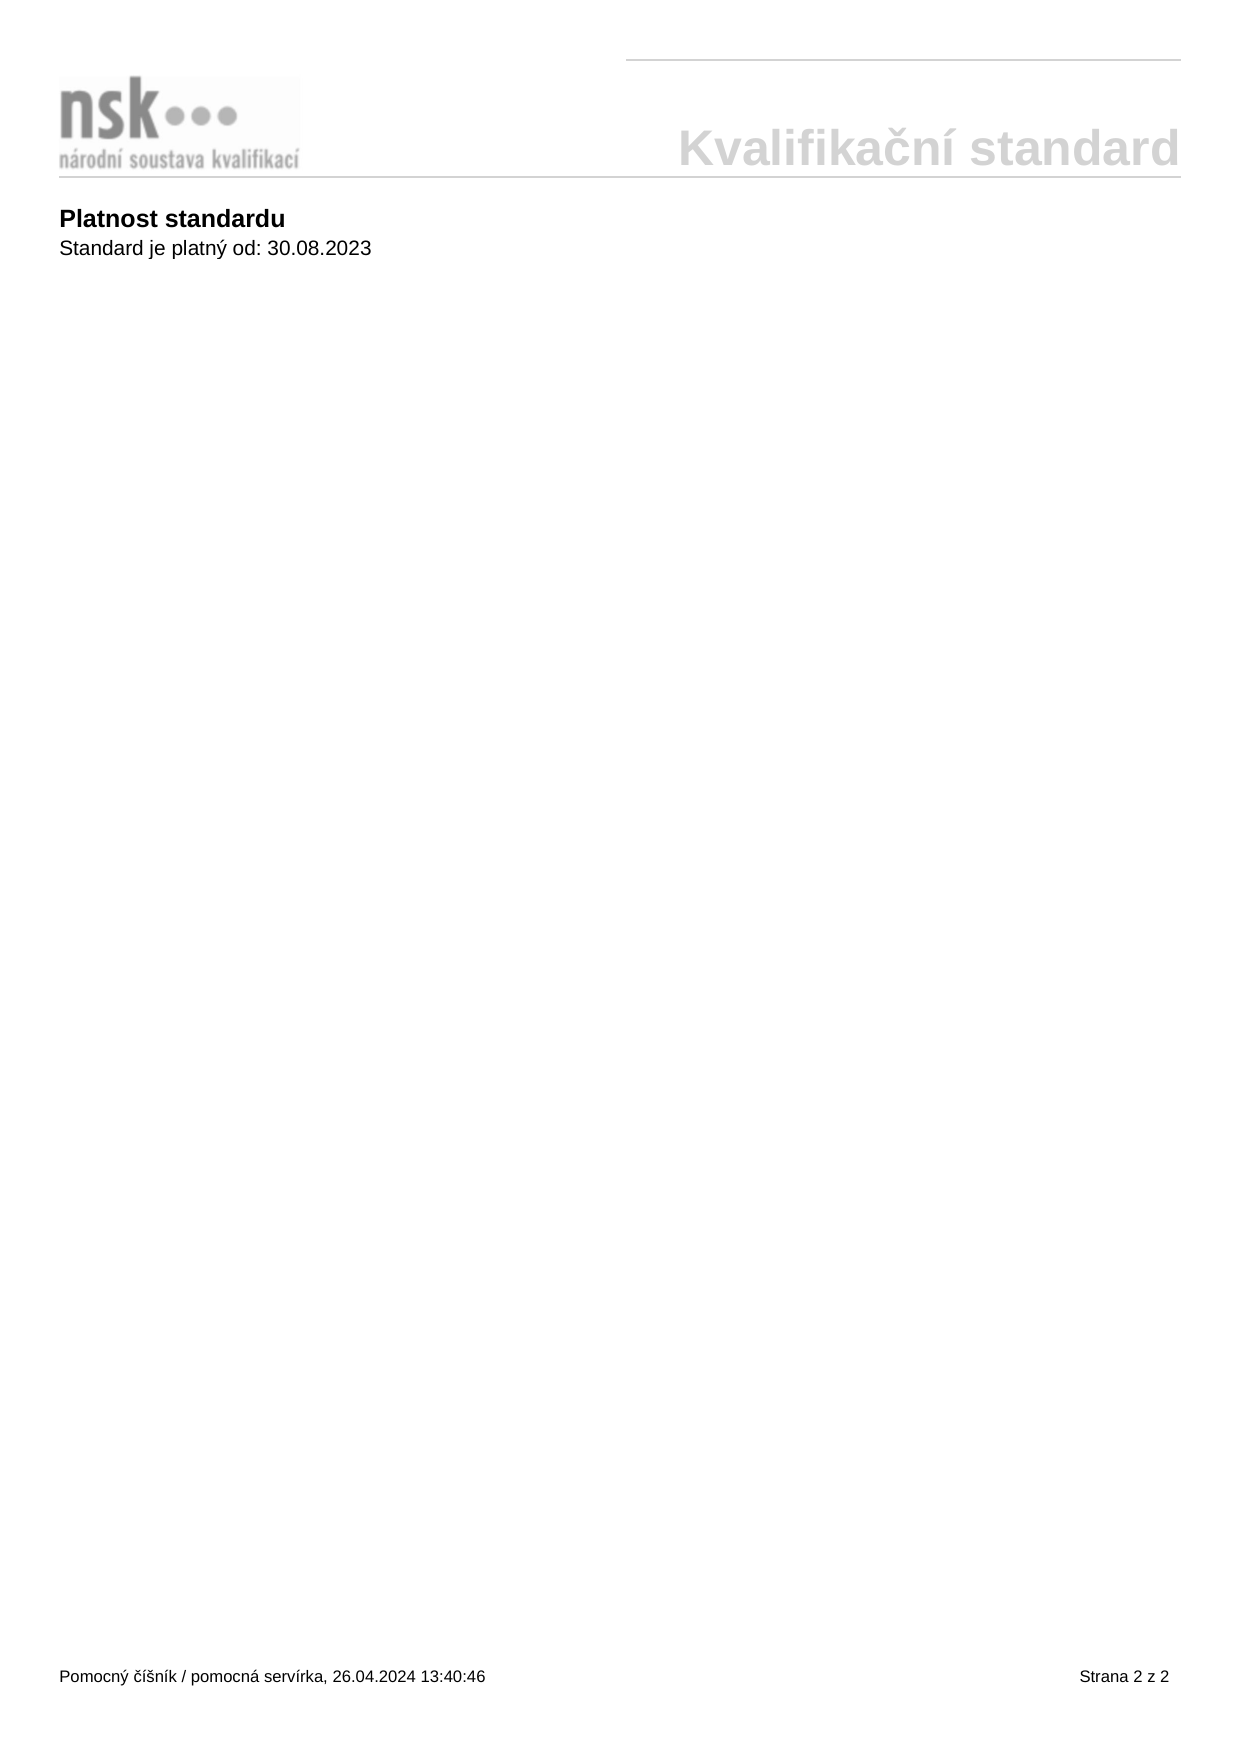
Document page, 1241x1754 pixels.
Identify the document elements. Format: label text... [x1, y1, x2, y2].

table_cell [59, 171, 483, 176]
table_cell [59, 1159, 483, 1409]
table_cell [59, 859, 483, 1159]
table_cell [862, 259, 1093, 559]
table_cell [1093, 194, 1169, 200]
table_cell [1169, 1658, 1181, 1694]
table_cell [59, 259, 483, 559]
table_cell [484, 171, 620, 176]
table_cell [620, 259, 626, 559]
table_cell Platnost standardu [59, 200, 1181, 236]
table_cell [620, 559, 626, 859]
table_cell [1169, 259, 1181, 559]
table_cell [484, 559, 620, 859]
table_cell [626, 859, 862, 1159]
table_cell [484, 194, 620, 200]
table_cell [484, 859, 620, 1159]
table_cell [620, 859, 626, 1159]
table_cell [1093, 1159, 1169, 1409]
table_cell [59, 1409, 483, 1658]
table_cell [484, 1409, 620, 1658]
table_cell [626, 1159, 862, 1409]
table_cell [862, 1159, 1093, 1409]
table_cell [1093, 259, 1169, 559]
table_cell [626, 559, 862, 859]
table_cell [484, 1159, 620, 1409]
table_cell [862, 194, 1093, 200]
table_cell [862, 1409, 1093, 1658]
table_cell [626, 194, 862, 200]
table_cell [862, 559, 1093, 859]
table_cell [1093, 559, 1169, 859]
table_cell [862, 859, 1093, 1159]
table_cell Kvalifikační standard [626, 61, 1181, 176]
table_cell [621, 59, 626, 170]
table_cell [620, 1159, 626, 1409]
table_cell [1169, 1159, 1181, 1409]
table_cell [620, 1409, 626, 1658]
table_cell [1093, 859, 1169, 1159]
table_cell [59, 194, 483, 200]
table_cell [59, 559, 483, 859]
table_cell [1169, 194, 1181, 200]
table_cell Pomocný číšník / pomocná servírka, 26.04.2024 13:40:46 [59, 1658, 862, 1694]
table_cell [626, 259, 862, 559]
table_cell [1169, 1409, 1181, 1658]
table_cell Strana 2 z 2 [862, 1658, 1169, 1694]
table_cell [59, 178, 1181, 194]
table_cell Standard je platný od: 30.08.2023 [59, 236, 1181, 259]
table_cell [626, 1409, 862, 1658]
table_cell [484, 259, 620, 559]
table_cell [1169, 559, 1181, 859]
table_cell [1093, 1409, 1169, 1658]
table_cell [1169, 859, 1181, 1159]
picture [58, 59, 621, 171]
